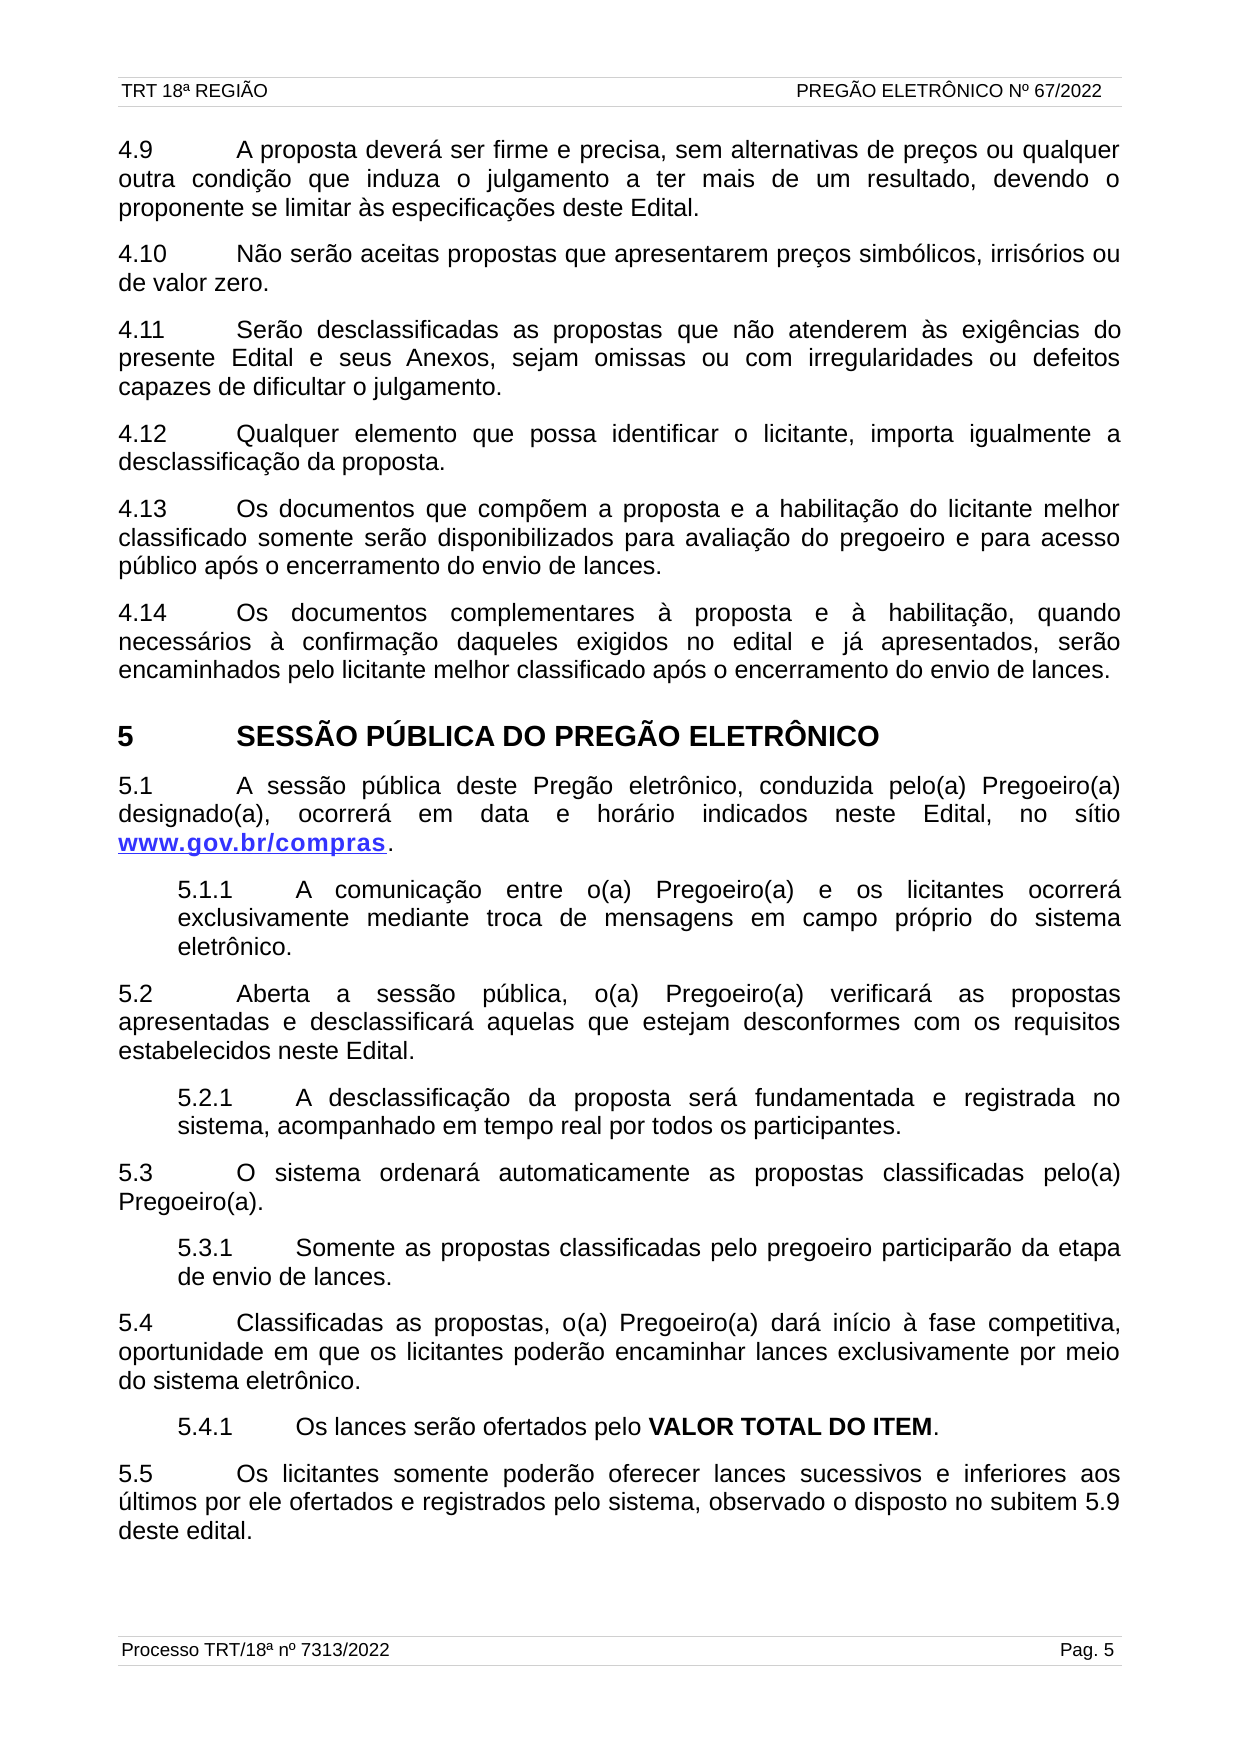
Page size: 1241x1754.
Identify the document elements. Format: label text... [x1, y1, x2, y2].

text 4.14 Os documentos complementares à proposta e à habilitação, quando necessários à confirmação daqueles exigidos no edital e já apresentados, serão encaminhados pelo licitante melhor classificado após o encerramento do envio de lances. [118, 598, 1122, 684]
text 5.1 A sessão pública deste Pregão eletrônico, conduzida pelo(a) Pregoeiro(a) designado(a), ocorrerá em data e horário indicados neste Edital, no sítio www.gov.br/compras. [118, 771, 1122, 857]
text 5.3 O sistema ordenará automaticamente as propostas classificadas pelo(a) Pregoeiro(a). [118, 1158, 1122, 1215]
text 5.3.1 Somente as propostas classificadas pelo pregoeiro participarão da etapa de envio de lances. [177, 1233, 1122, 1291]
text 5 SESSÃO PÚBLICA DO PREGÃO ELETRÔNICO [117, 719, 1122, 753]
text 4.10 Não serão aceitas propostas que apresentarem preços simbólicos, irrisórios ou de valor zero. [118, 239, 1122, 297]
text 5.4.1 Os lances serão ofertados pelo VALOR TOTAL DO ITEM. [177, 1412, 1122, 1441]
text 5.1.1 A comunicação entre o(a) Pregoeiro(a) e os licitantes ocorrerá exclusivamente mediante troca de mensagens em campo próprio do sistema eletrônico. [177, 875, 1122, 961]
list 4.12 Qualquer elemento que possa identificar o licitante, importa igualmente a desclassificação da proposta. [118, 419, 1122, 476]
text 4.13 Os documentos que compõem a proposta e a habilitação do licitante melhor classificado somente serão disponibilizados para avaliação do pregoeiro e para acesso público após o encerramento do envio de lances. [118, 494, 1122, 580]
text 4.9 A proposta deverá ser firme e precisa, sem alternativas de preços ou qualquer outra condição que induza o julgamento a ter mais de um resultado, devendo o proponente se limitar às especificações deste Edital. [118, 136, 1122, 222]
text 5.2 Aberta a sessão pública, o(a) Pregoeiro(a) verificará as propostas apresentadas e desclassificará aquelas que estejam desconformes com os requisitos estabelecidos neste Edital. [118, 979, 1122, 1065]
text 5.4 Classificadas as propostas, o(a) Pregoeiro(a) dará início à fase competitiva, oportunidade em que os licitantes poderão encaminhar lances exclusivamente por meio do sistema eletrônico. [118, 1308, 1122, 1394]
text 5.2.1 A desclassificação da proposta será fundamentada e registrada no sistema, acompanhado em tempo real por todos os participantes. [177, 1083, 1122, 1140]
text 4.11 Serão desclassificadas as propostas que não atenderem às exigências do presente Edital e seus Anexos, sejam omissas ou com irregularidades ou defeitos capazes de dificultar o julgamento. [118, 315, 1122, 401]
text 5.5 Os licitantes somente poderão oferecer lances sucessivos e inferiores aos últimos por ele ofertados e registrados pelo sistema, observado o disposto no subitem 5.9 deste edital. [118, 1459, 1122, 1545]
